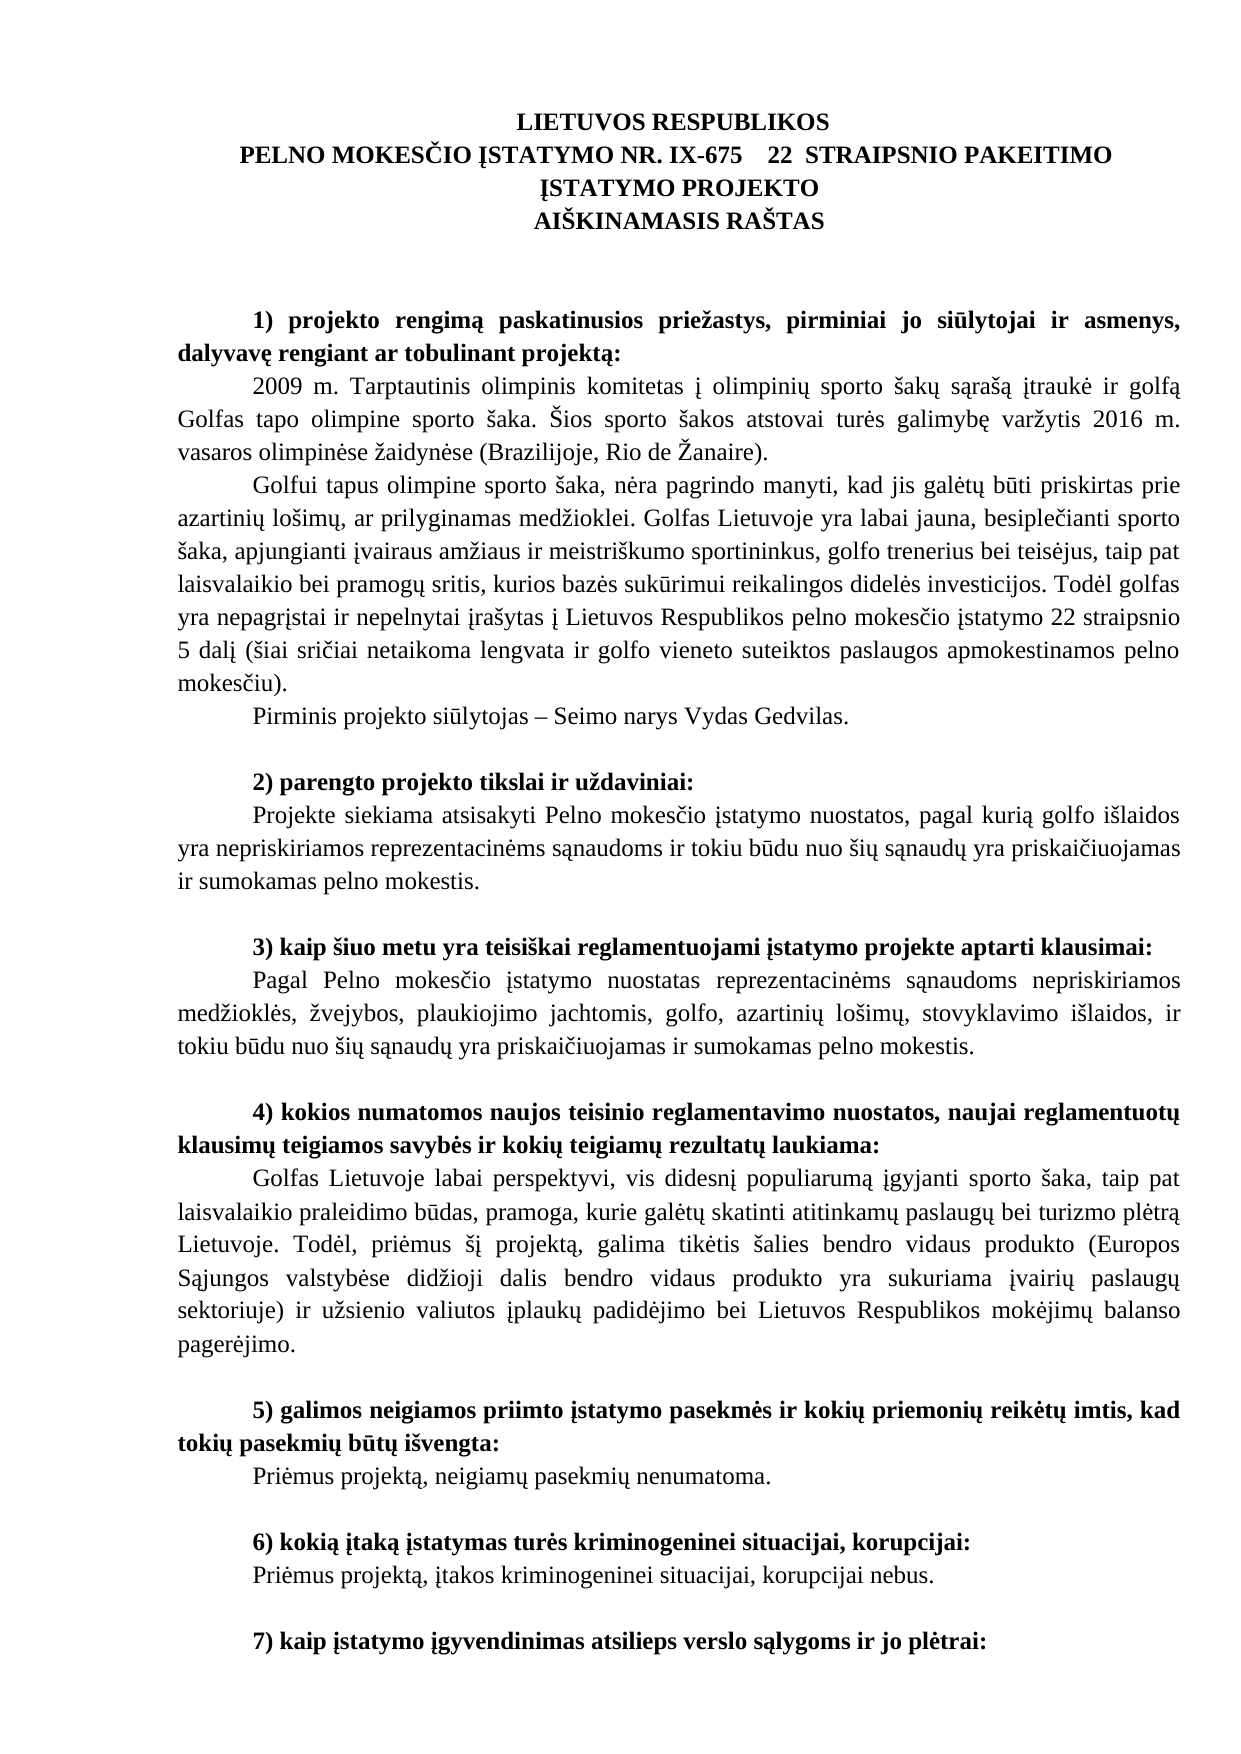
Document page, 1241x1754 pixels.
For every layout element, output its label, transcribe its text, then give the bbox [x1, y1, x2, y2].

text Priėmus projektą, neigiamų pasekmių nenumatoma. [177, 1461, 1181, 1489]
text 6) kokią įtaką įstatymas turės kriminogeninei situacijai, korupcijai: [177, 1527, 1181, 1556]
text 3) kaip šiuo metu yra teisiškai reglamentuojami įstatymo projekte aptarti klausimai: [177, 932, 1181, 961]
text Golfui tapus olimpine sporto šaka, nėra pagrindo manyti, kad jis galėtų būti priskirtas prie azartinių lošimų, ar prilyginamas medžioklei. Golfas Lietuvoje yra labai jauna, besiplečianti sporto šaka, apjungianti įvairaus amžiaus ir meistriškumo sportininkus, golfo trenerius bei teisėjus, taip pat laisvalaikio bei pramogų sritis, kurios bazės sukūrimui reikalingos didelės investicijos. Todėl golfas yra nepagrįstai ir nepelnytai įrašytas į Lietuvos Respublikos pelno mokesčio įstatymo 22 straipsnio 5 dalį (šiai sričiai netaikoma lengvata ir golfo vieneto suteiktos paslaugos apmokestinamos pelno mokesčiu). [177, 470, 1181, 697]
text 2009 m. Tarptautinis olimpinis komitetas į olimpinių sporto šakų sąrašą įtraukė ir golfą Golfas tapo olimpine sporto šaka. Šios sporto šakos atstovai turės galimybę varžytis 2016 m. vasaros olimpinėse žaidynėse (Brazilijoje, Rio de Žanaire). [177, 371, 1181, 466]
subtitle ĮSTATYMO PROJEKTO [177, 173, 1181, 202]
text 7) kaip įstatymo įgyvendinimas atsilieps verslo sąlygoms ir jo plėtrai: [177, 1626, 1181, 1654]
text 5) galimos neigiamos priimto įstatymo pasekmės ir kokių priemonių reikėtų imtis, kad tokių pasekmių būtų išvengta: [177, 1395, 1181, 1456]
subtitle AIŠKINAMASIS RAŠTAS [177, 206, 1181, 235]
text 2) parengto projekto tikslai ir uždaviniai: [177, 767, 1181, 796]
subtitle Projekte siekiama atsisakyti Pelno mokesčio įstatymo nuostatos, pagal kurią golfo išlaidos yra nepriskiriamos reprezentacinėms sąnaudoms ir tokiu būdu nuo šių sąnaudų yra priskaičiuojamas ir sumokamas pelno mokestis. [177, 800, 1181, 895]
subtitle PELNO MOKESČIO ĮSTATYMO NR. IX-675 22 STRAIPSNIO PAKEITIMO [177, 140, 1181, 169]
text 1) projekto rengimą paskatinusios priežastys, pirminiai jo siūlytojai ir asmenys, dalyvavę rengiant ar tobulinant projektą: [177, 305, 1181, 367]
text Golfas Lietuvoje labai perspektyvi, vis didesnį populiarumą įgyjanti sporto šaka, taip pat laisvalaikio praleidimo būdas, pramoga, kurie galėtų skatinti atitinkamų paslaugų bei turizmo plėtrą Lietuvoje. Todėl, priėmus šį projektą, galima tikėtis šalies bendro vidaus produkto (Europos Sąjungos valstybėse didžioji dalis bendro vidaus produkto yra sukuriama įvairių paslaugų sektoriuje) ir užsienio valiutos įplaukų padidėjimo bei Lietuvos Respublikos mokėjimų balanso pagerėjimo. [177, 1163, 1181, 1357]
text Priėmus projektą, įtakos kriminogeninei situacijai, korupcijai nebus. [177, 1560, 1181, 1588]
subtitle LIETUVOS RESPUBLIKOS [177, 107, 1181, 136]
text Pagal Pelno mokesčio įstatymo nuostatas reprezentacinėms sąnaudoms nepriskiriamos medžioklės, žvejybos, plaukiojimo jachtomis, golfo, azartinių lošimų, stovyklavimo išlaidos, ir tokiu būdu nuo šių sąnaudų yra priskaičiuojamas ir sumokamas pelno mokestis. [177, 965, 1181, 1060]
text 4) kokios numatomos naujos teisinio reglamentavimo nuostatos, naujai reglamentuotų klausimų teigiamos savybės ir kokių teigiamų rezultatų laukiama: [177, 1097, 1181, 1159]
text Pirminis projekto siūlytojas – Seimo narys Vydas Gedvilas. [177, 701, 1181, 730]
